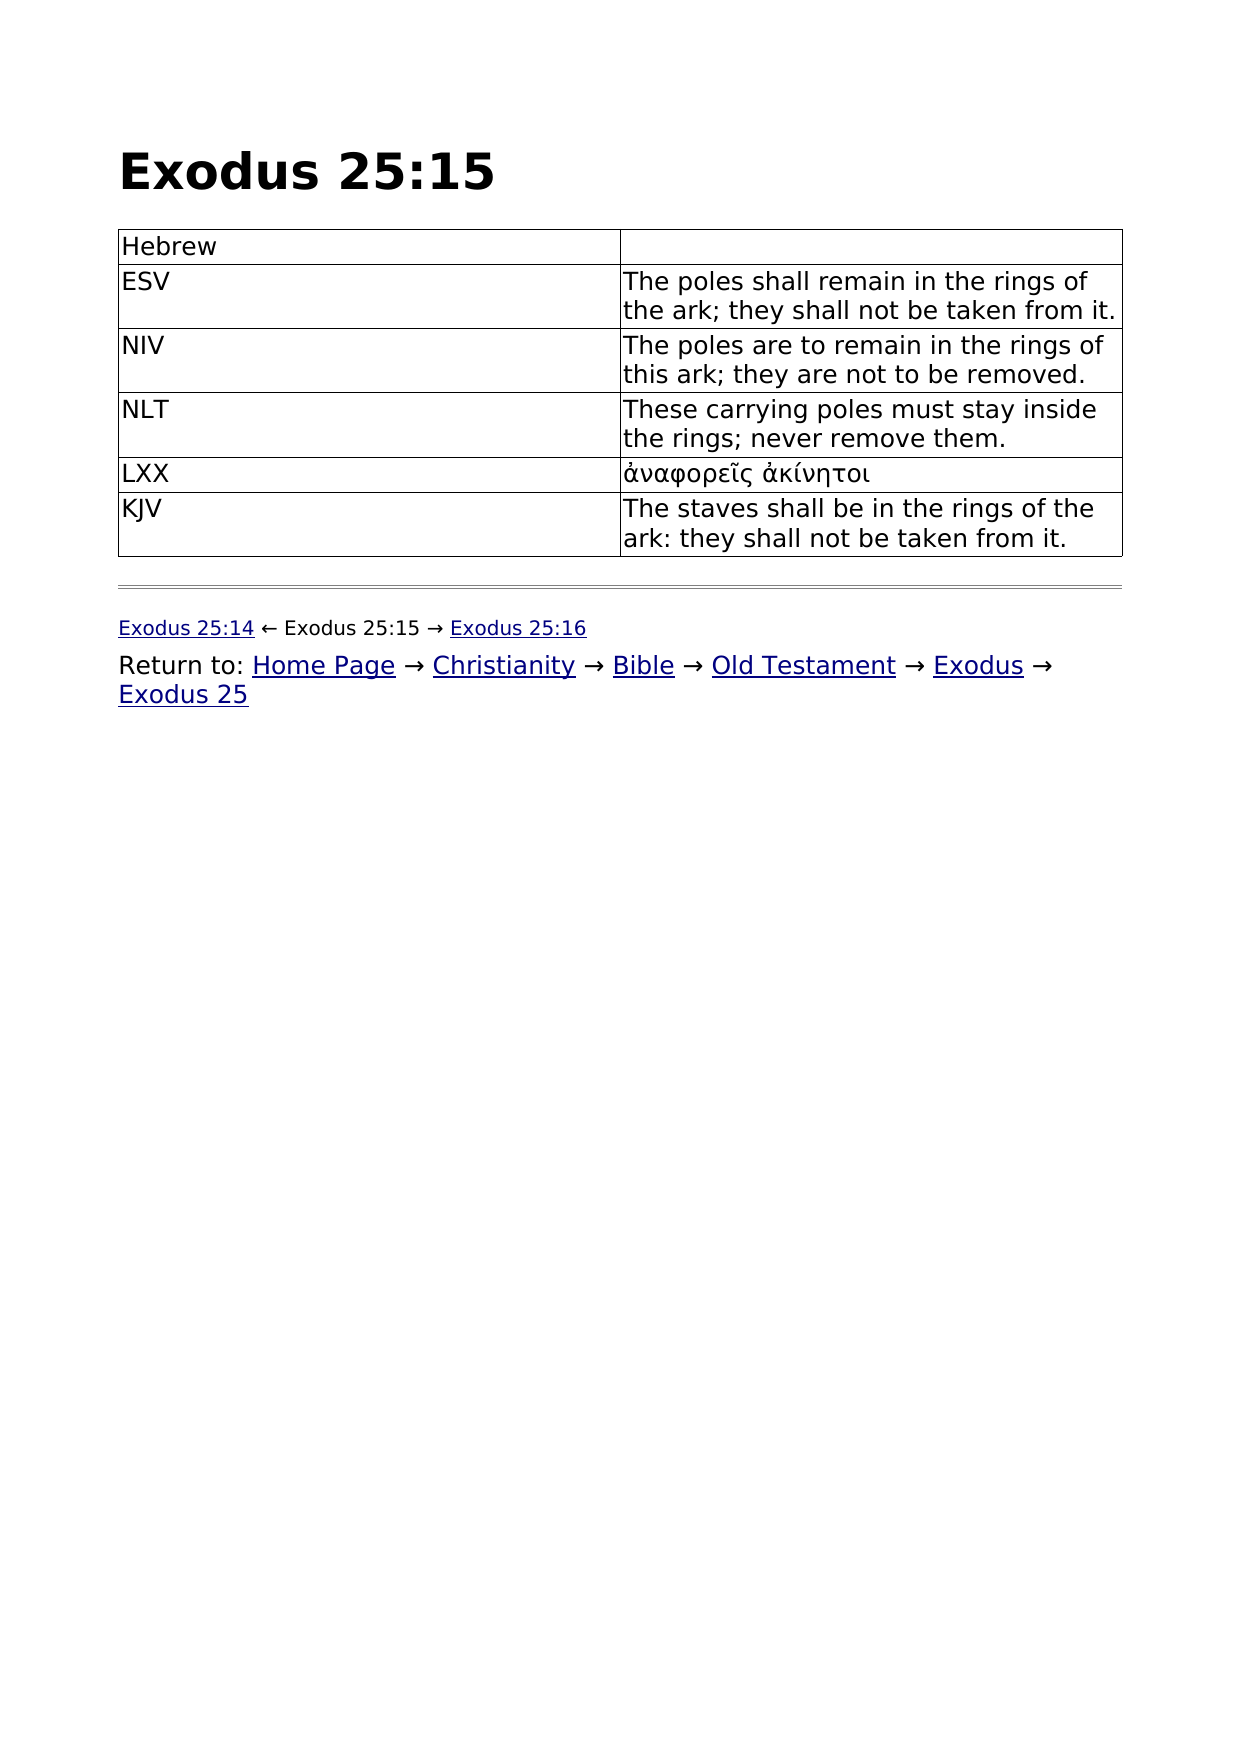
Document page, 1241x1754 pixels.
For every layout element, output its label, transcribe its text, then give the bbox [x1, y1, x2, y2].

table_header Hebrew [119, 230, 620, 264]
table_cell The poles shall remain in the rings of the ark; they shall not be taken from it. [621, 265, 1122, 328]
text Exodus 25:14 ← Exodus 25:15 → Exodus 25:16 [118, 617, 1122, 651]
table_cell NIV [119, 329, 620, 392]
table_cell KJV [119, 493, 620, 556]
text Return to: Home Page → Christianity → Bible → Old Testament → Exodus → Exodus 25 [118, 651, 1122, 709]
subtitle Exodus 25:15 [118, 143, 1122, 201]
table_cell LXX [119, 458, 620, 492]
table_cell ἀναφορεῖς ἀκίνητοι [621, 458, 1122, 492]
table_cell These carrying poles must stay inside the rings; never remove them. [621, 393, 1122, 457]
table_cell The staves shall be in the rings of the ark: they shall not be taken from it. [621, 493, 1122, 556]
table_cell ESV [119, 265, 620, 328]
table_header [621, 230, 1122, 264]
table_cell The poles are to remain in the rings of this ark; they are not to be removed. [621, 329, 1122, 392]
table_cell NLT [119, 393, 620, 457]
